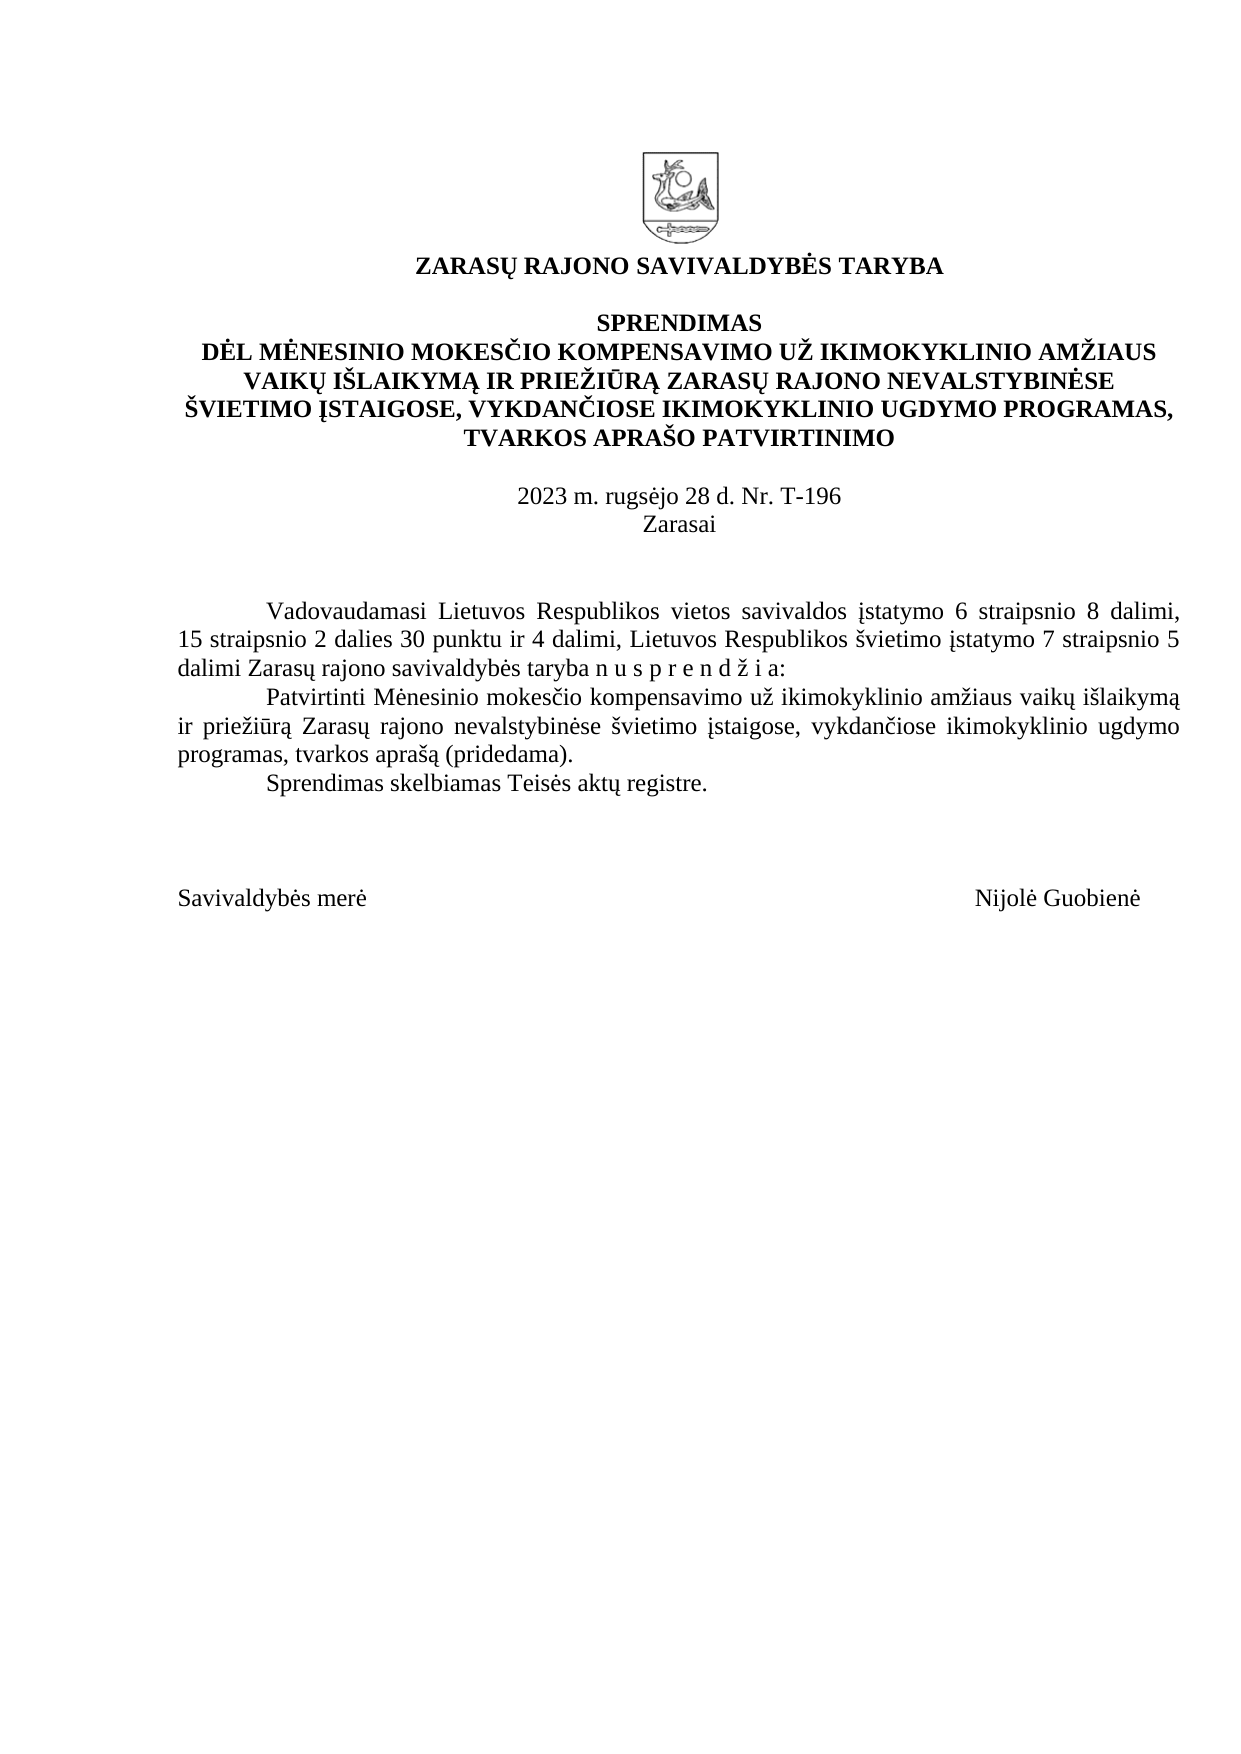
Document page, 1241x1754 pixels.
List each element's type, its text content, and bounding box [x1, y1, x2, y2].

text Patvirtinti Mėnesinio mokesčio kompensavimo už ikimokyklinio amžiaus vaikų išlaikymą ir priežiūrą Zarasų rajono nevalstybinėse švietimo įstaigose, vykdančiose ikimokyklinio ugdymo programas, tvarkos aprašą (pridedama). [177, 682, 1181, 768]
text DĖL MĖNESINIO MOKESČIO KOMPENSAVIMO UŽ IKIMOKYKLINIO AMŽIAUS VAIKŲ IŠLAIKYMĄ IR PRIEŽIŪRĄ ZARASŲ RAJONO NEVALSTYBINĖSE ŠVIETIMO ĮSTAIGOSE, VYKDANČIOSE IKIMOKYKLINIO UGDYMO PROGRAMAS, TVARKOS APRAŠO PATVIRTINIMO [177, 337, 1181, 452]
subtitle 2023 m. rugsėjo 28 d. Nr. T-196 [177, 481, 1181, 509]
text SPRENDIMAS [177, 308, 1181, 337]
text Zarasai [177, 509, 1181, 538]
text ZARASŲ RAJONO SAVIVALDYBĖS TARYBA [177, 251, 1181, 279]
text Savivaldybės merė Nijolė Guobienė [177, 883, 1181, 912]
text Sprendimas skelbiamas Teisės aktų registre. [177, 768, 1181, 797]
text Vadovaudamasi Lietuvos Respublikos vietos savivaldos įstatymo 6 straipsnio 8 dalimi, 15 straipsnio 2 dalies 30 punktu ir 4 dalimi, Lietuvos Respublikos švietimo įstatymo 7 straipsnio 5 dalimi Zarasų rajono savivaldybės taryba n u s p r e n d ž i a: [177, 596, 1181, 682]
